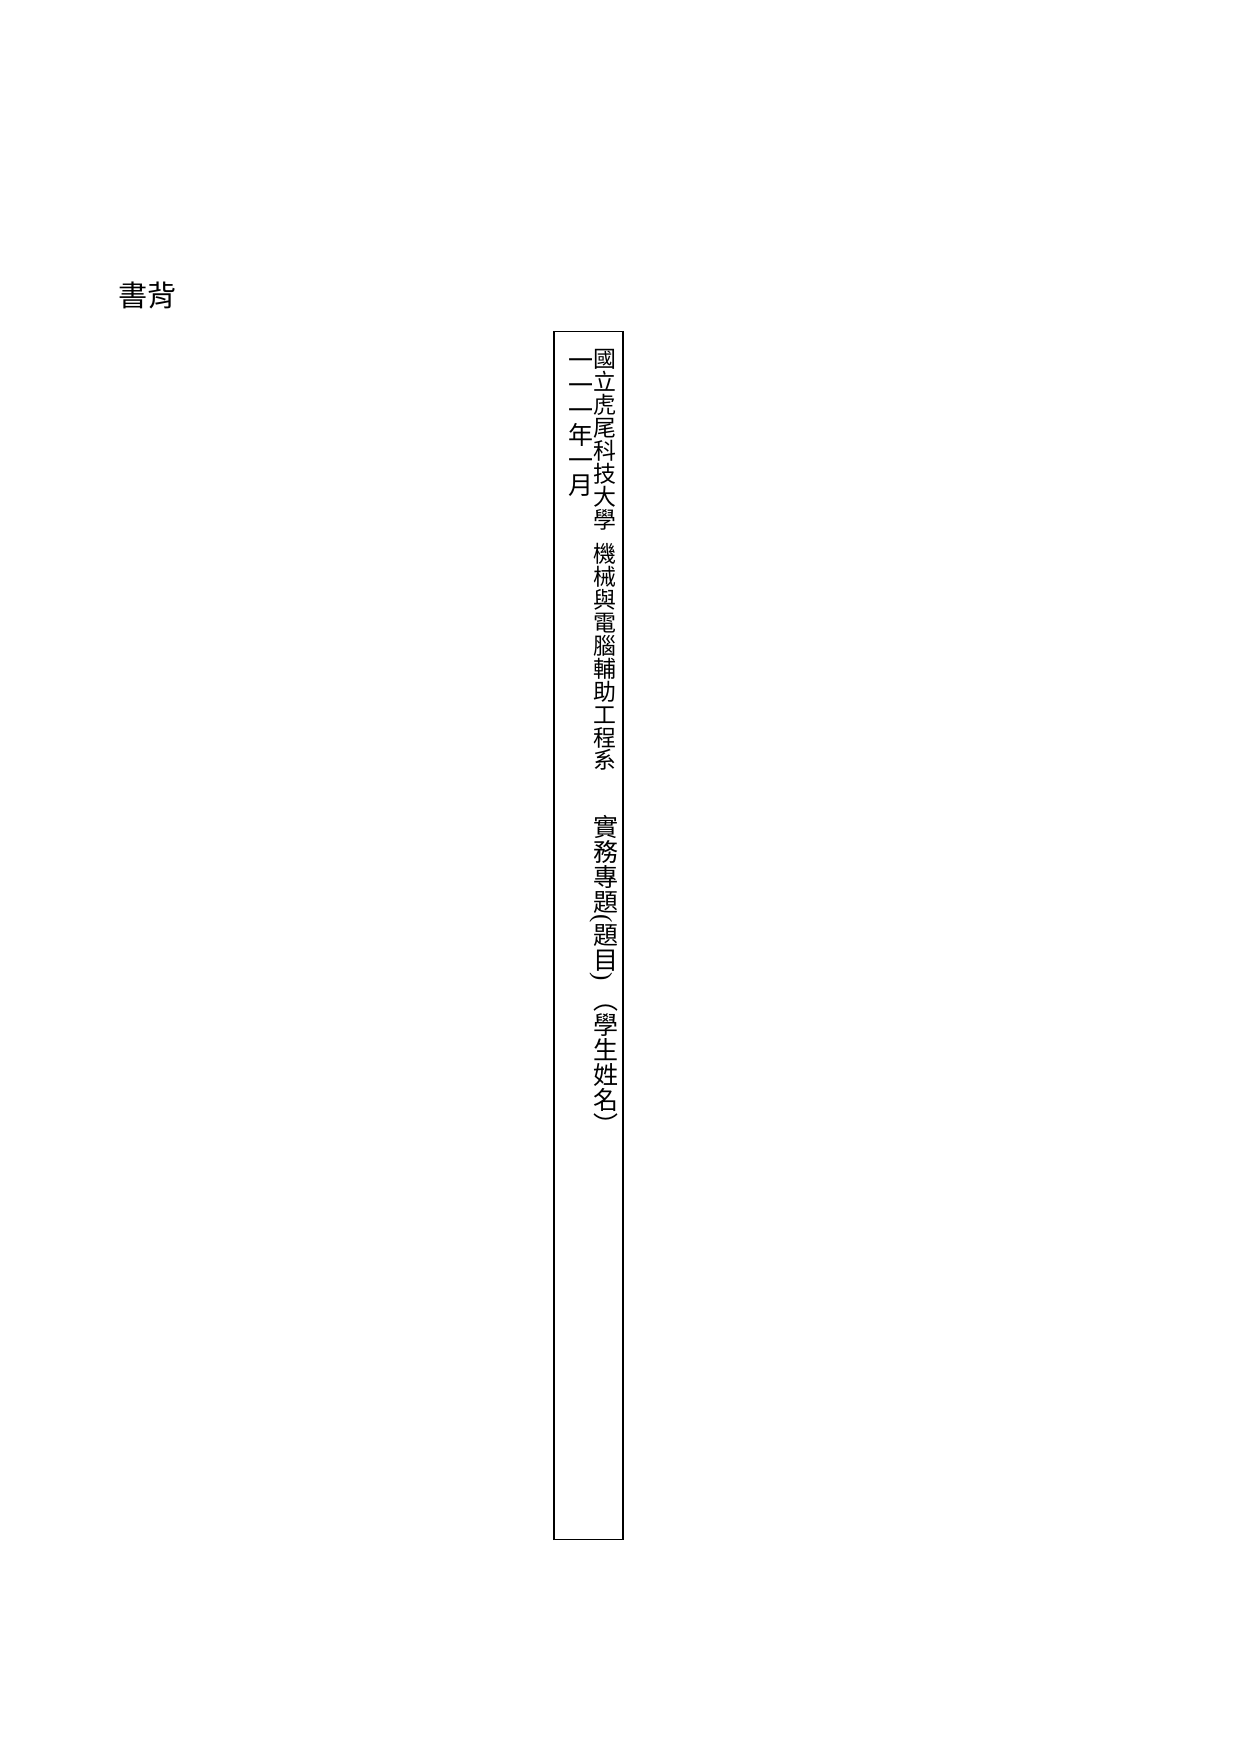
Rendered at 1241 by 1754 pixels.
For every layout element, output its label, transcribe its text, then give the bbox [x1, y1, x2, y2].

text 書背 [118, 252, 1122, 314]
text [555, 332, 622, 1539]
text 國立虎尾科技大學 機械與電腦輔助工程系 實務專題(題目) （學生姓名） 一一一年一月 [565, 347, 615, 1523]
